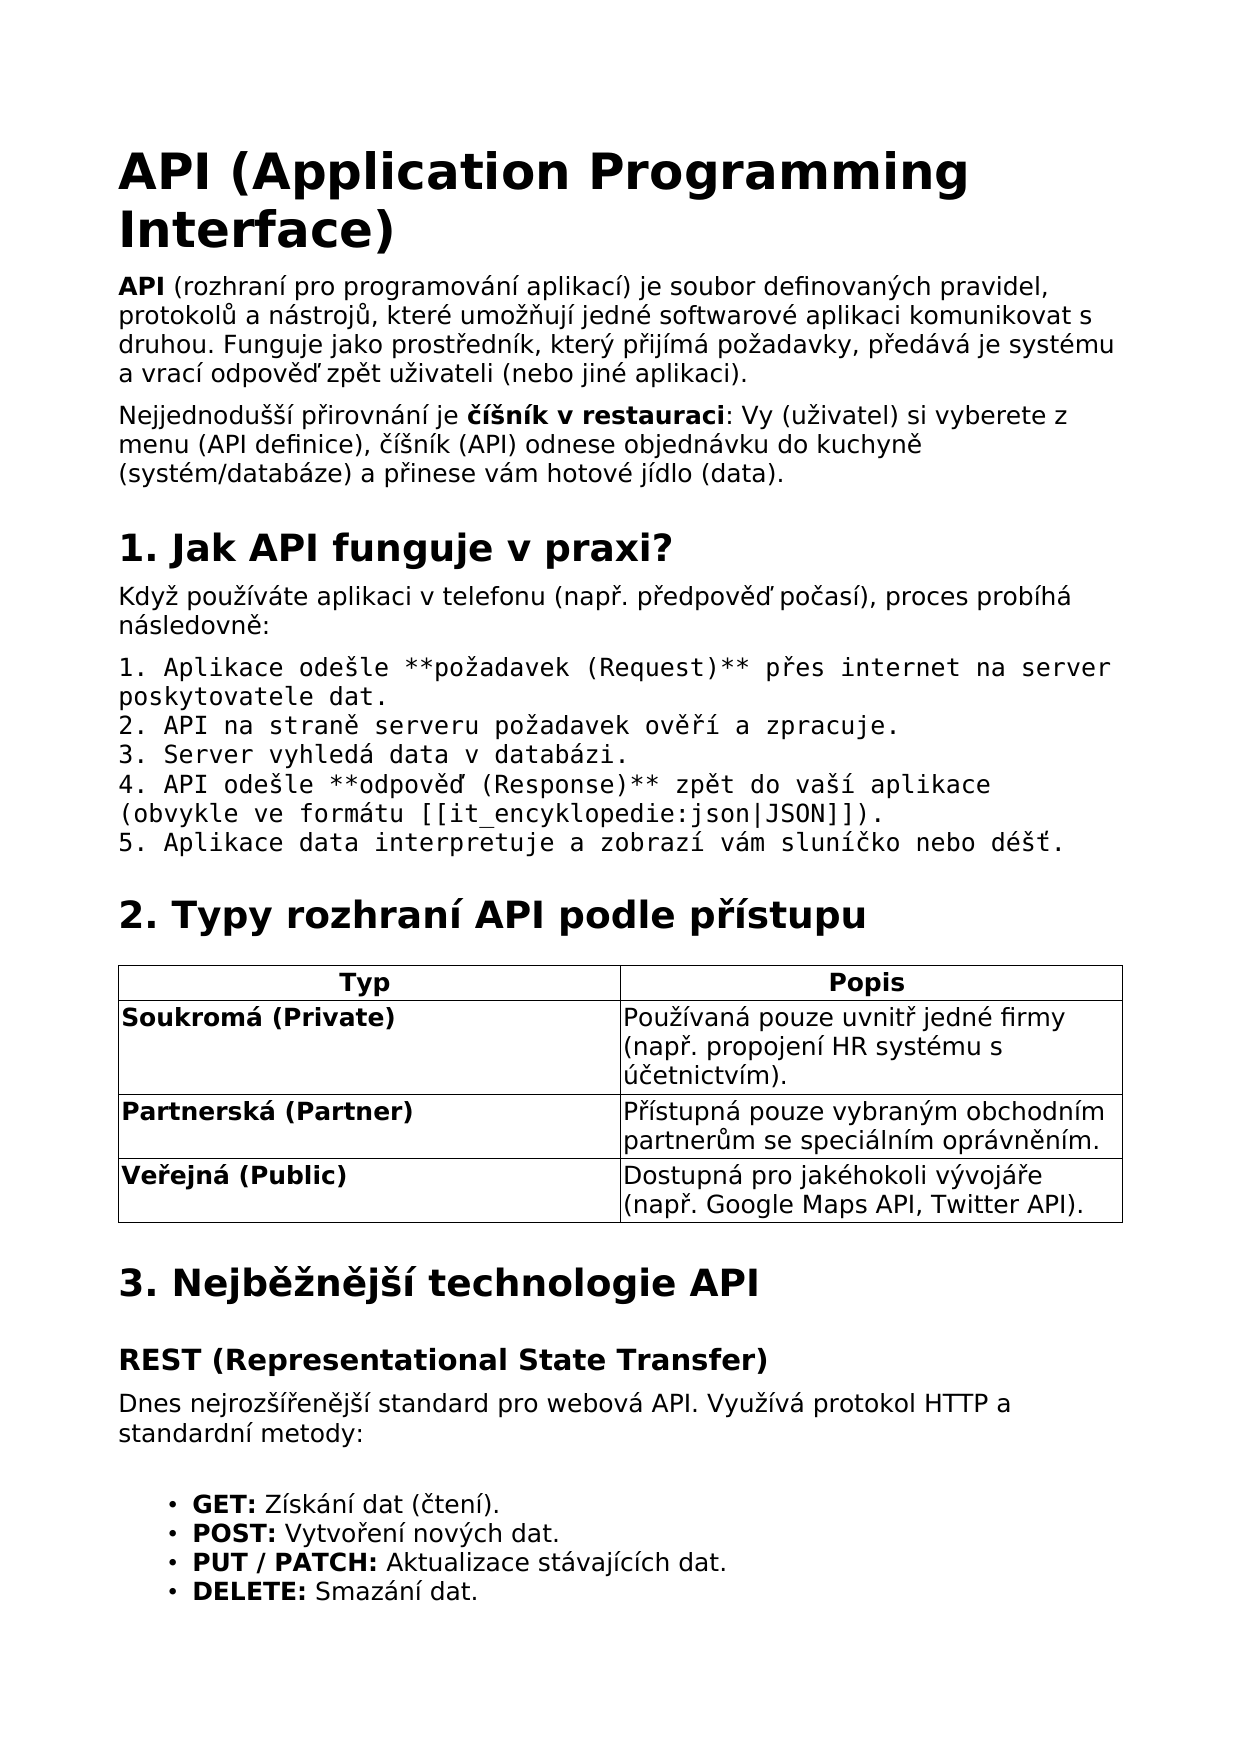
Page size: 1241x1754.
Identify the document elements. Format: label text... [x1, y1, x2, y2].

subtitle 3. Nejběžnější technologie API [118, 1262, 1122, 1306]
subtitle 1. Jak API funguje v praxi? [118, 526, 1122, 570]
text API (rozhraní pro programování aplikací) je soubor definovaných pravidel, protokolů a nástrojů, které umožňují jedné softwarové aplikaci komunikovat s druhou. Funguje jako prostředník, který přijímá požadavky, předává je systému a vrací odpověď zpět uživateli (nebo jiné aplikaci). [118, 272, 1122, 389]
table_header Typ [119, 966, 620, 1000]
subtitle 2. Typy rozhraní API podle přístupu [118, 894, 1122, 938]
list DELETE: Smazání dat. [177, 1577, 1122, 1607]
list GET: Získání dat (čtení). [177, 1490, 1122, 1519]
text Nejjednodušší přirovnání je číšník v restauraci: Vy (uživatel) si vyberete z menu (API definice), číšník (API) odnese objednávku do kuchyně (systém/databáze) a přinese vám hotové jídlo (data). [118, 401, 1122, 489]
table_cell Používaná pouze uvnitř jedné firmy (např. propojení HR systému s účetnictvím). [621, 1001, 1122, 1094]
table_cell Partnerská (Partner) [119, 1095, 620, 1158]
text Dnes nejrozšířenější standard pro webová API. Využívá protokol HTTP a standardní metody: [118, 1390, 1122, 1448]
subtitle REST (Representational State Transfer) [118, 1343, 1122, 1377]
list POST: Vytvoření nových dat. [177, 1519, 1122, 1548]
table_header Popis [621, 966, 1122, 1000]
text 1. Aplikace odešle **požadavek (Request)** přes internet na server poskytovatele dat. 2. API na straně serveru požadavek ověří a zpracuje. 3. Server vyhledá data v databázi. 4. API odešle **odpověď (Response)** zpět do vaší aplikace (obvykle ve formátu [[it_encyklopedie:json|JSON]]). 5. Aplikace data interpretuje a zobrazí vám sluníčko nebo déšť. [118, 653, 1122, 857]
list PUT / PATCH: Aktualizace stávajících dat. [177, 1548, 1122, 1577]
table_cell Veřejná (Public) [119, 1159, 620, 1222]
text Když používáte aplikaci v telefonu (např. předpověď počasí), proces probíhá následovně: [118, 582, 1122, 641]
table_cell Přístupná pouze vybraným obchodním partnerům se speciálním oprávněním. [621, 1095, 1122, 1158]
table_cell Dostupná pro jakéhokoli vývojáře (např. Google Maps API, Twitter API). [621, 1159, 1122, 1222]
subtitle API (Application Programming Interface) [118, 143, 1122, 259]
table_cell Soukromá (Private) [119, 1001, 620, 1094]
